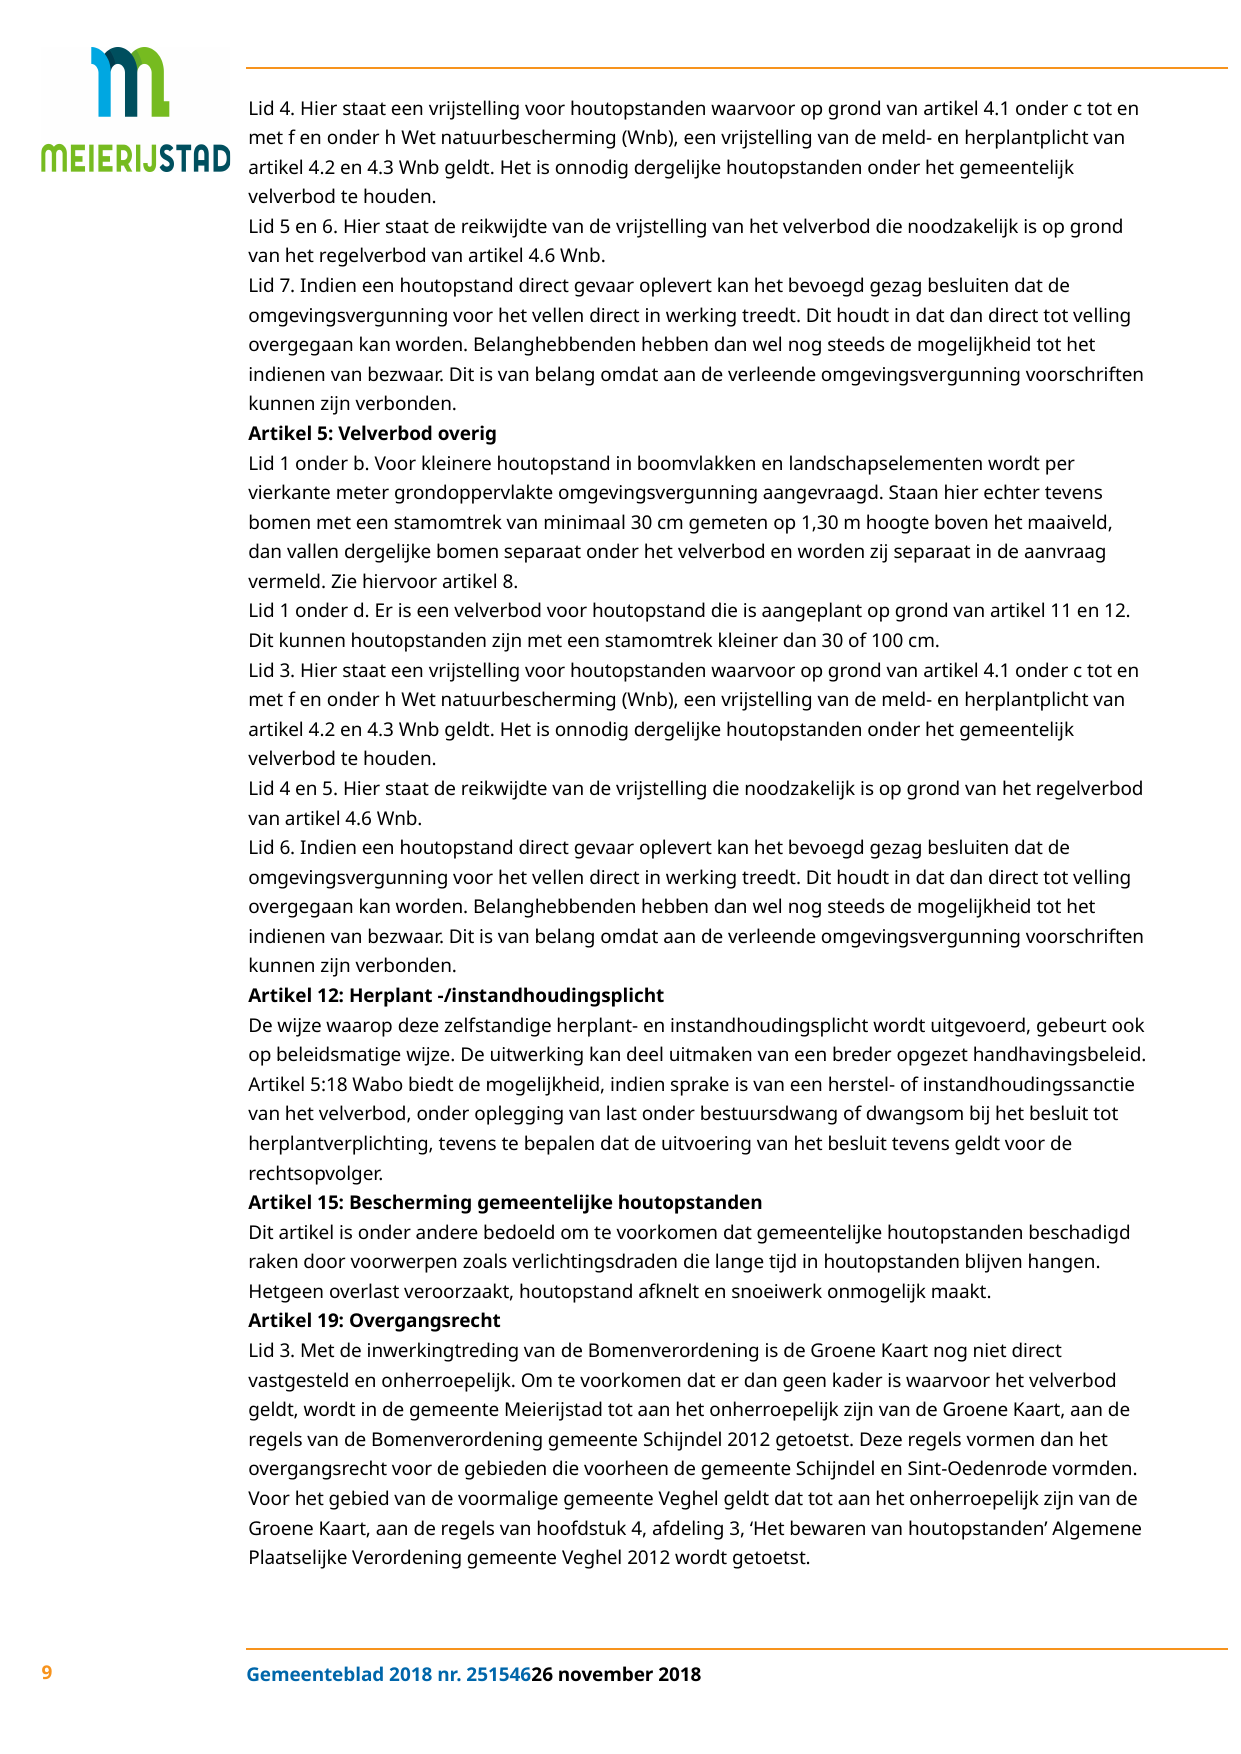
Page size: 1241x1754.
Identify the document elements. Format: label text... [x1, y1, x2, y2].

text De wijze waarop deze zelfstandige herplant- en instandhoudingsplicht wordt uitgevoerd, gebeurt ook op beleidsmatige wijze. De uitwerking kan deel uitmaken van een breder opgezet handhavingsbeleid. Artikel 5:18 Wabo biedt de mogelijkheid, indien sprake is van een herstel- of instandhoudingssanctie van het velverbod, onder oplegging van last onder bestuursdwang of dwangsom bij het besluit tot herplantverplichting, tevens te bepalen dat de uitvoering van het besluit tevens geldt voor de rechtsopvolger. [248, 1012, 1152, 1186]
text Lid 4 en 5. Hier staat de reikwijdte van de vrijstelling die noodzakelijk is op grond van het regelverbod van artikel 4.6 Wnb. [248, 775, 1152, 831]
text Lid 3. Met de inwerkingtreding van de Bomenverordening is de Groene Kaart nog niet direct vastgesteld en onherroepelijk. Om te voorkomen dat er dan geen kader is waarvoor het velverbod geldt, wordt in de gemeente Meierijstad tot aan het onherroepelijk zijn van de Groene Kaart, aan de regels van de Bomenverordening gemeente Schijndel 2012 getoetst. Deze regels vormen dan het overgangsrecht voor de gebieden die voorheen de gemeente Schijndel en Sint-Oedenrode vormden. Voor het gebied van de voormalige gemeente Veghel geldt dat tot aan het onherroepelijk zijn van de Groene Kaart, aan de regels van hoofdstuk 4, afdeling 3, ‘Het bewaren van houtopstanden’ Algemene Plaatselijke Verordening gemeente Veghel 2012 wordt getoetst. [248, 1337, 1152, 1570]
text Artikel 19: Overgangsrecht [248, 1308, 1152, 1333]
text Lid 1 onder d. Er is een velverbod voor houtopstand die is aangeplant op grond van artikel 11 en 12. Dit kunnen houtopstanden zijn met een stamomtrek kleiner dan 30 of 100 cm. [248, 598, 1152, 653]
text Lid 7. Indien een houtopstand direct gevaar oplevert kan het bevoegd gezag besluiten dat de omgevingsvergunning voor het vellen direct in werking treedt. Dit houdt in dat dan direct tot velling overgegaan kan worden. Belanghebbenden hebben dan wel nog steeds de mogelijkheid tot het indienen van bezwaar. Dit is van belang omdat aan de verleende omgevingsvergunning voorschriften kunnen zijn verbonden. [248, 272, 1152, 416]
text Artikel 15: Bescherming gemeentelijke houtopstanden [248, 1189, 1152, 1215]
picture [41, 47, 231, 172]
text Dit artikel is onder andere bedoeld om te voorkomen dat gemeentelijke houtopstanden beschadigd raken door voorwerpen zoals verlichtingsdraden die lange tijd in houtopstanden blijven hangen. Hetgeen overlast veroorzaakt, houtopstand afknelt en snoeiwerk onmogelijk maakt. [248, 1219, 1152, 1304]
text Lid 3. Hier staat een vrijstelling voor houtopstanden waarvoor op grond van artikel 4.1 onder c tot en met f en onder h Wet natuurbescherming (Wnb), een vrijstelling van de meld- en herplantplicht van artikel 4.2 en 4.3 Wnb geldt. Het is onnodig dergelijke houtopstanden onder het gemeentelijk velverbod te houden. [248, 657, 1152, 771]
text Artikel 5: Velverbod overig [248, 420, 1152, 446]
text Lid 5 en 6. Hier staat de reikwijdte van de vrijstelling van het velverbod die noodzakelijk is op grond van het regelverbod van artikel 4.6 Wnb. [248, 213, 1152, 268]
text Lid 6. Indien een houtopstand direct gevaar oplevert kan het bevoegd gezag besluiten dat de omgevingsvergunning voor het vellen direct in werking treedt. Dit houdt in dat dan direct tot velling overgegaan kan worden. Belanghebbenden hebben dan wel nog steeds de mogelijkheid tot het indienen van bezwaar. Dit is van belang omdat aan de verleende omgevingsvergunning voorschriften kunnen zijn verbonden. [248, 834, 1152, 978]
text Lid 4. Hier staat een vrijstelling voor houtopstanden waarvoor op grond van artikel 4.1 onder c tot en met f en onder h Wet natuurbescherming (Wnb), een vrijstelling van de meld- en herplantplicht van artikel 4.2 en 4.3 Wnb geldt. Het is onnodig dergelijke houtopstanden onder het gemeentelijk velverbod te houden. [248, 95, 1152, 209]
text Lid 1 onder b. Voor kleinere houtopstand in boomvlakken en landschapselementen wordt per vierkante meter grondoppervlakte omgevingsvergunning aangevraagd. Staan hier echter tevens bomen met een stamomtrek van minimaal 30 cm gemeten op 1,30 m hoogte boven het maaiveld, dan vallen dergelijke bomen separaat onder het velverbod en worden zij separaat in de aanvraag vermeld. Zie hiervoor artikel 8. [248, 450, 1152, 594]
text Artikel 12: Herplant -/instandhoudingsplicht [248, 982, 1152, 1008]
